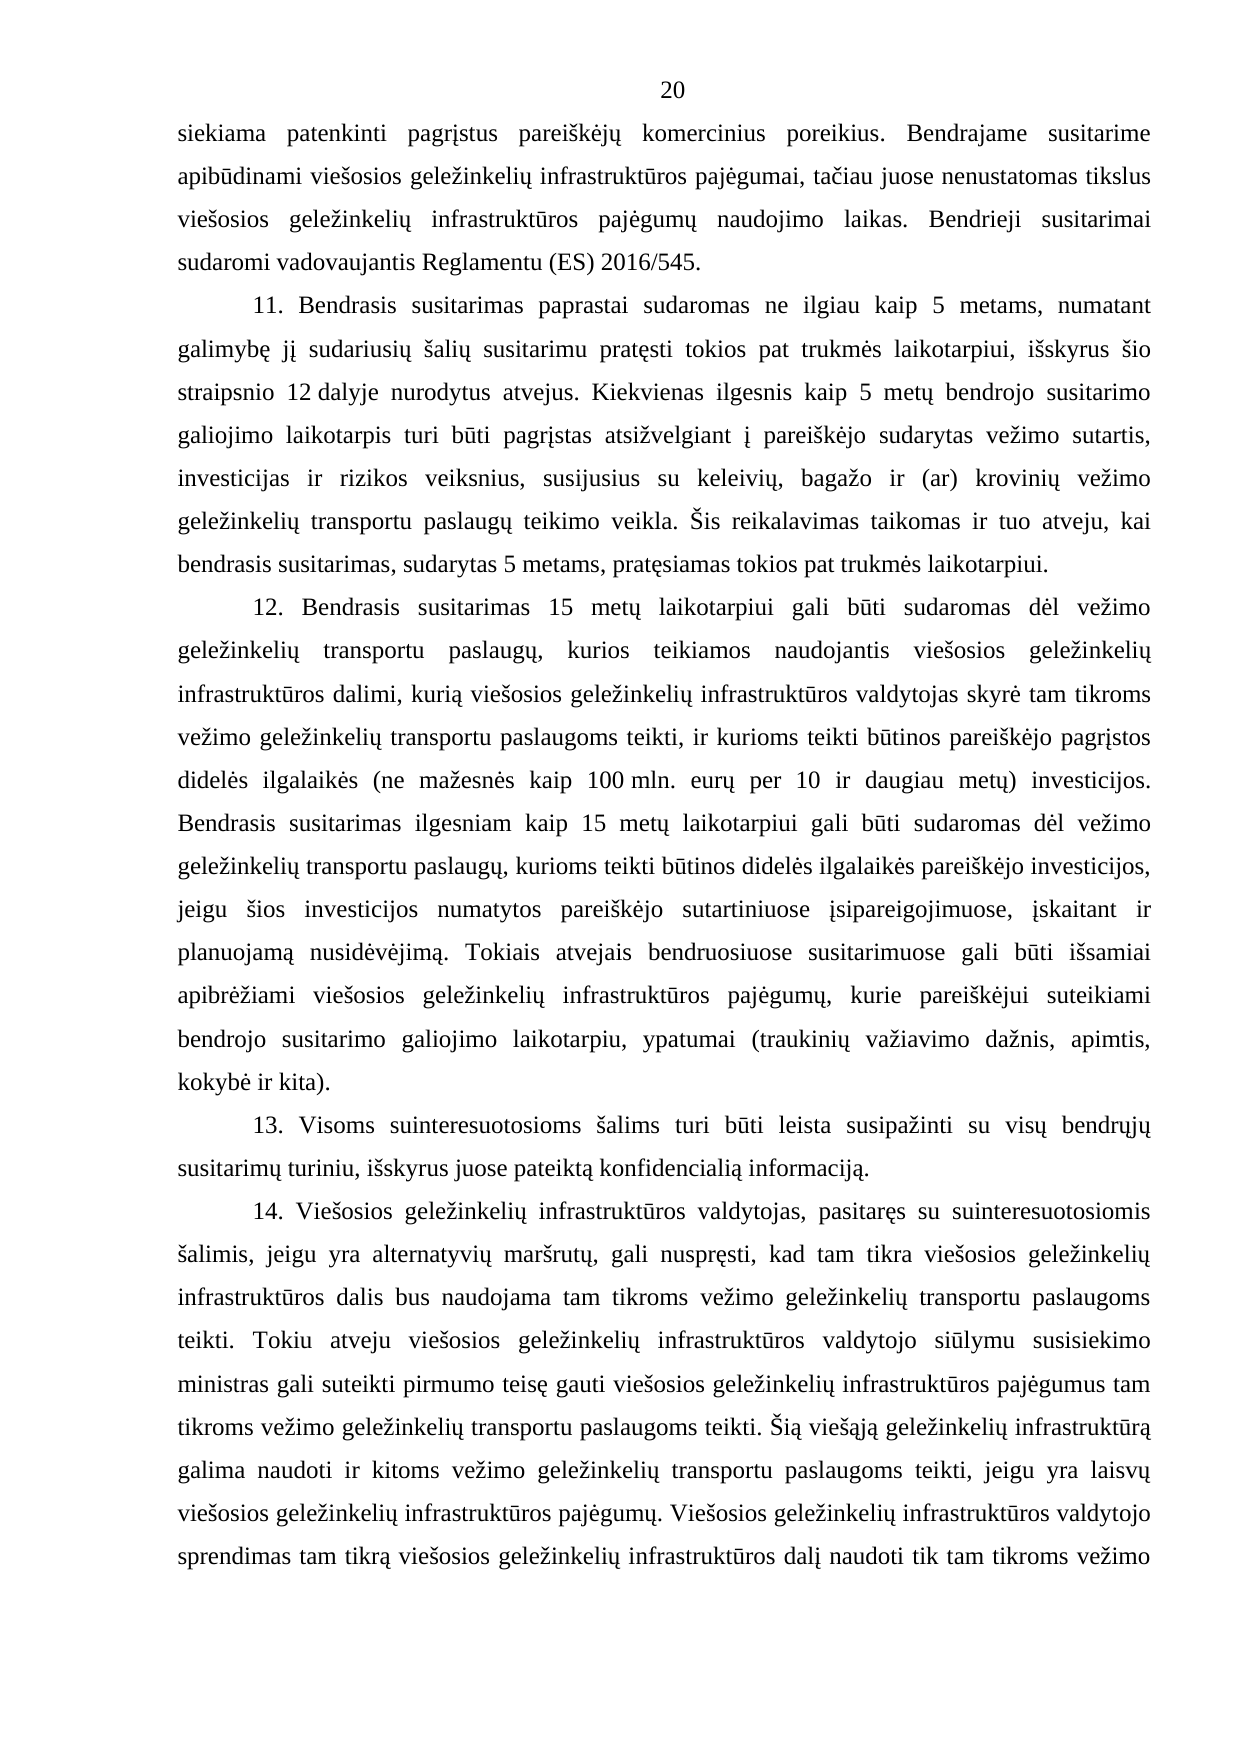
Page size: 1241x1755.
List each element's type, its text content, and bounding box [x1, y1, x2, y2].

text 12. Bendrasis susitarimas 15 metų laikotarpiui gali būti sudaromas dėl vežimo geležinkelių transportu paslaugų, kurios teikiamos naudojantis viešosios geležinkelių infrastruktūros dalimi, kurią viešosios geležinkelių infrastruktūros valdytojas skyrė tam tikroms vežimo geležinkelių transportu paslaugoms teikti, ir kurioms teikti būtinos pareiškėjo pagrįstos didelės ilgalaikės (ne mažesnės kaip 100 mln. eurų per 10 ir daugiau metų) investicijos. Bendrasis susitarimas ilgesniam kaip 15 metų laikotarpiui gali būti sudaromas dėl vežimo geležinkelių transportu paslaugų, kurioms teikti būtinos didelės ilgalaikės pareiškėjo investicijos, jeigu šios investicijos numatytos pareiškėjo sutartiniuose įsipareigojimuose, įskaitant ir planuojamą nusidėvėjimą. Tokiais atvejais bendruosiuose susitarimuose gali būti išsamiai apibrėžiami viešosios geležinkelių infrastruktūros pajėgumų, kurie pareiškėjui suteikiami bendrojo susitarimo galiojimo laikotarpiu, ypatumai (traukinių važiavimo dažnis, apimtis, kokybė ir kita). [177, 592, 1152, 1096]
text 14. Viešosios geležinkelių infrastruktūros valdytojas, pasitaręs su suinteresuotosiomis šalimis, jeigu yra alternatyvių maršrutų, gali nuspręsti, kad tam tikra viešosios geležinkelių infrastruktūros dalis bus naudojama tam tikroms vežimo geležinkelių transportu paslaugoms teikti. Tokiu atveju viešosios geležinkelių infrastruktūros valdytojo siūlymu susisiekimo ministras gali suteikti pirmumo teisę gauti viešosios geležinkelių infrastruktūros pajėgumus tam tikroms vežimo geležinkelių transportu paslaugoms teikti. Šią viešąją geležinkelių infrastruktūrą galima naudoti ir kitoms vežimo geležinkelių transportu paslaugoms teikti, jeigu yra laisvų viešosios geležinkelių infrastruktūros pajėgumų. Viešosios geležinkelių infrastruktūros valdytojo sprendimas tam tikrą viešosios geležinkelių infrastruktūros dalį naudoti tik tam tikroms vežimo [177, 1196, 1152, 1570]
text siekiama patenkinti pagrįstus pareiškėjų komercinius poreikius. Bendrajame susitarime apibūdinami viešosios geležinkelių infrastruktūros pajėgumai, tačiau juose nenustatomas tikslus viešosios geležinkelių infrastruktūros pajėgumų naudojimo laikas. Bendrieji susitarimai sudaromi vadovaujantis Reglamentu (ES) 2016/545. [177, 118, 1152, 276]
text 11. Bendrasis susitarimas paprastai sudaromas ne ilgiau kaip 5 metams, numatant galimybę jį sudariusių šalių susitarimu pratęsti tokios pat trukmės laikotarpiui, išskyrus šio straipsnio 12 dalyje nurodytus atvejus. Kiekvienas ilgesnis kaip 5 metų bendrojo susitarimo galiojimo laikotarpis turi būti pagrįstas atsižvelgiant į pareiškėjo sudarytas vežimo sutartis, investicijas ir rizikos veiksnius, susijusius su keleivių, bagažo ir (ar) krovinių vežimo geležinkelių transportu paslaugų teikimo veikla. Šis reikalavimas taikomas ir tuo atveju, kai bendrasis susitarimas, sudarytas 5 metams, pratęsiamas tokios pat trukmės laikotarpiui. [177, 291, 1152, 578]
text 13. Visoms suinteresuotosioms šalims turi būti leista susipažinti su visų bendrųjų susitarimų turiniu, išskyrus juose pateiktą konfidencialią informaciją. [177, 1110, 1152, 1182]
